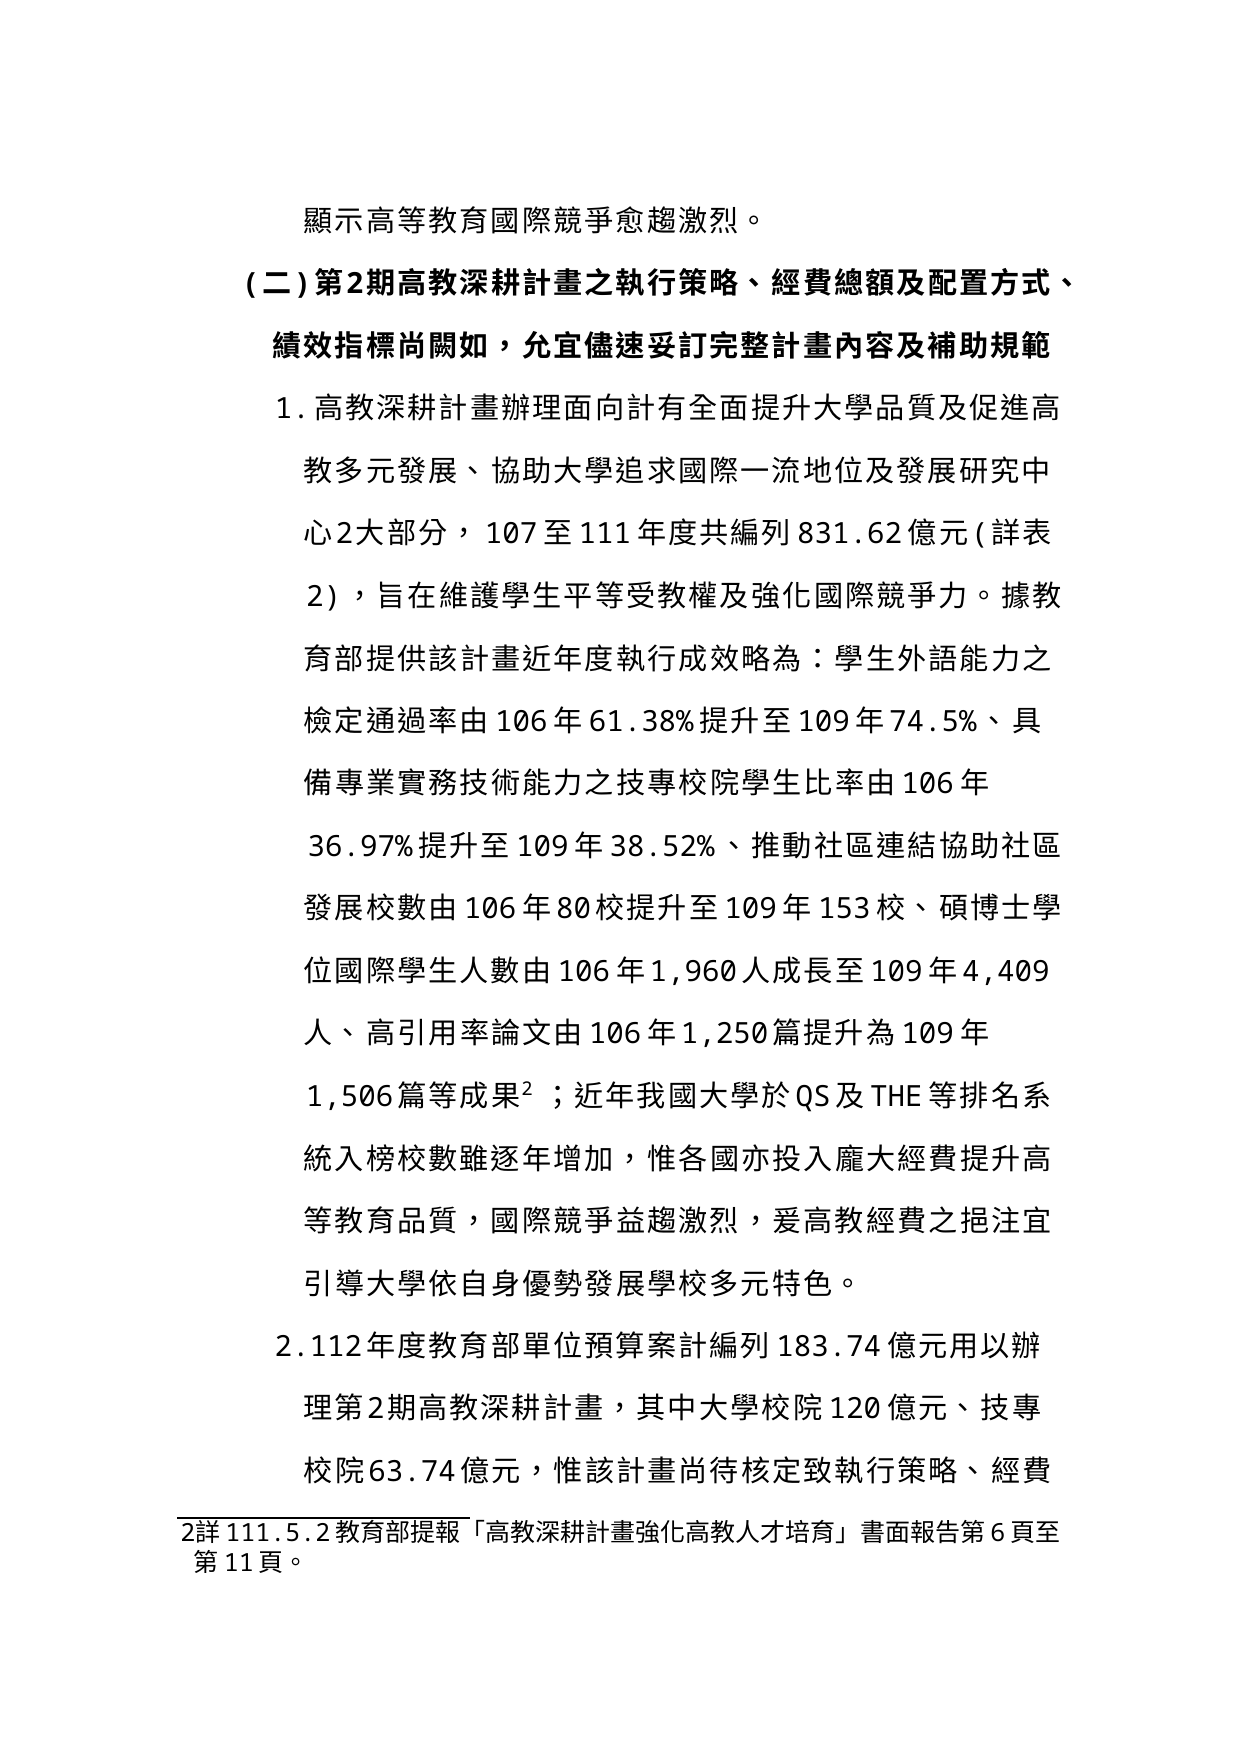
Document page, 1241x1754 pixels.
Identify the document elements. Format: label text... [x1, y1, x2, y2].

text 顯示高等教育國際競爭愈趨激烈。 [266, 177, 1063, 240]
text 1.高教深耕計畫辦理面向計有全面提升大學品質及促進高教多元發展、協助大學追求國際一流地位及發展研究中心2大部分，107至111年度共編列831.62億元(詳表2)，旨在維護學生平等受教權及強化國際競爭力。據教育部提供該計畫近年度執行成效略為：學生外語能力之檢定通過率由106年61.38%提升至109年74.5%、具備專業實務技術能力之技專校院學生比率由106年36.97%提升至109年38.52%、推動社區連結協助社區發展校數由106年80校提升至109年153校、碩博士學位國際學生人數由106年1,960人成長至109年4,409人、高引用率論文由106年1,250篇提升為109年1,506篇等成果；近年我國大學於QS及THE等排名系統入榜校數雖逐年增加，惟各國亦投入龐大經費提升高等教育品質，國際競爭益趨激烈，爰高教經費之挹注宜引導大學依自身優勢發展學校多元特色。 [266, 365, 1063, 1302]
text 詳111.5.2教育部提報「高教深耕計畫強化高教人才培育」書面報告第6頁至第11頁。 [180, 1518, 1063, 1577]
text (二)第2期高教深耕計畫之執行策略、經費總額及配置方式、績效指標尚闕如，允宜儘速妥訂完整計畫內容及補助規範 [236, 240, 1063, 365]
text 2.112年度教育部單位預算案計編列183.74億元用以辦理第2期高教深耕計畫，其中大學校院120億元、技專校院63.74億元，惟該計畫尚待核定致執行策略、經費總額及配置方式、績效指標等項目均闕如；據教育部於「高教深耕計畫強化高教人才培育」書面報告所述，第2期高教深耕計畫期程為112至116年，將延續前期基礎及參考聯合國17項之永續發展目標理念予以制定。鑒於高教計畫經費配置方式對大學未來發展影響甚大，允宜參酌前期計畫執行經驗儘速妥訂完整計畫及相關補助規範，俾協助大學持續發展多元特色及提升國際競爭力。 [266, 1302, 1063, 1490]
